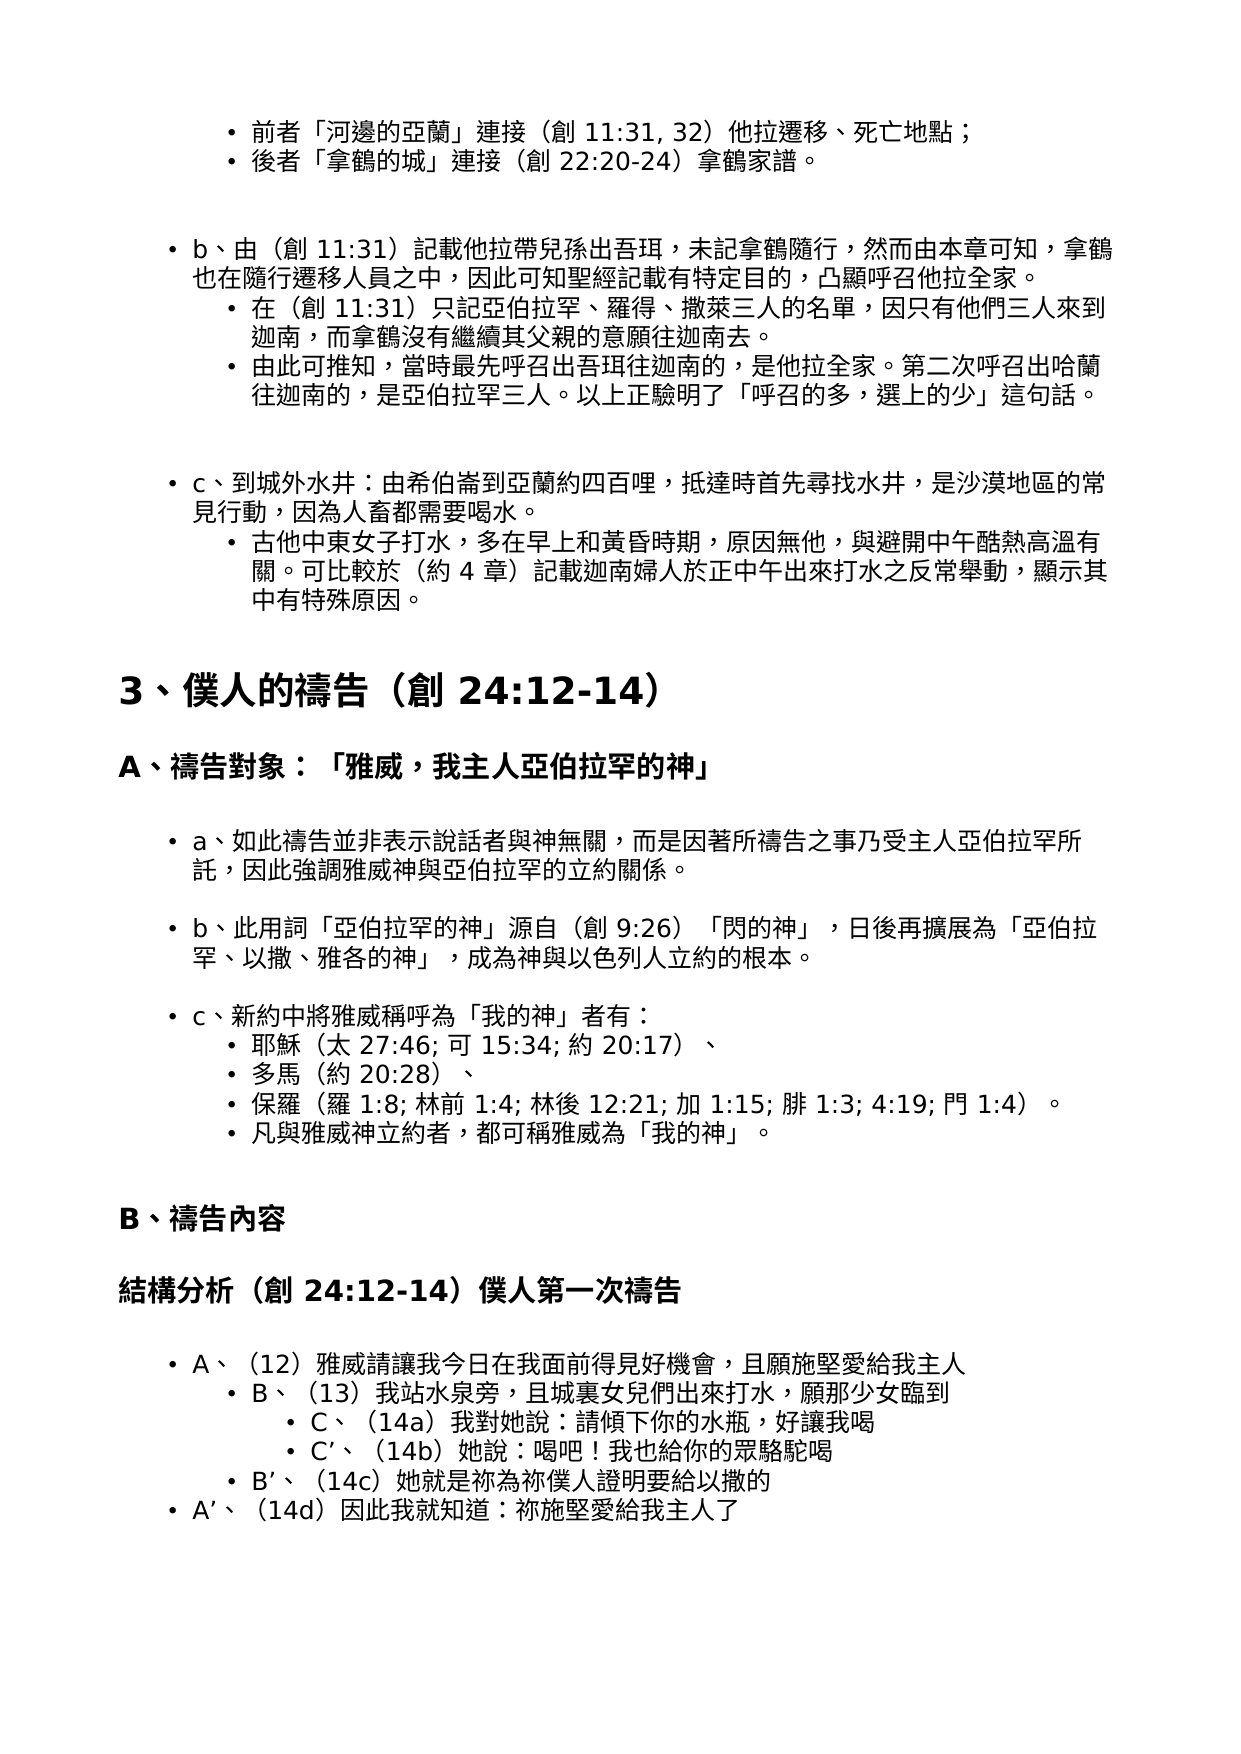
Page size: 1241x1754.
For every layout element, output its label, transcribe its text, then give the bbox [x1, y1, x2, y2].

list b、此用詞「亞伯拉罕的神」源自（創 9:26）「閃的神」，日後再擴展為「亞伯拉罕、以撒、雅各的神」，成為神與以色列人立約的根本。 [177, 914, 1122, 973]
list 保羅（羅 1:8; 林前 1:4; 林後 12:21; 加 1:15; 腓 1:3; 4:19; 門 1:4）。 [236, 1090, 1122, 1119]
list b、由（創 11:31）記載他拉帶兒孫出吾珥，未記拿鶴隨行，然而由本章可知，拿鶴也在隨行遷移人員之中，因此可知聖經記載有特定目的，凸顯呼召他拉全家。 [177, 235, 1122, 294]
list C、（14a）我對她說：請傾下你的水瓶，好讓我喝 [295, 1408, 1122, 1438]
list A、（12）雅威請讓我今日在我面前得見好機會，且願施堅愛給我主人 [177, 1350, 1122, 1379]
list 古他中東女子打水，多在早上和黃昏時期，原因無他，與避開中午酷熱高溫有關。可比較於（約 4 章）記載迦南婦人於正中午出來打水之反常舉動，顯示其中有特殊原因。 [236, 528, 1122, 615]
list 在（創 11:31）只記亞伯拉罕、羅得、撒萊三人的名單，因只有他們三人來到迦南，而拿鶴沒有繼續其父親的意願往迦南去。 [236, 294, 1122, 352]
subtitle B、禱告內容 [118, 1203, 1122, 1237]
list 後者「拿鶴的城」連接（創 22:20-24）拿鶴家譜。 [236, 147, 1122, 176]
list 由此可推知，當時最先呼召出吾珥往迦南的，是他拉全家。第二次呼召出哈蘭往迦南的，是亞伯拉罕三人。以上正驗明了「呼召的多，選上的少」這句話。 [236, 352, 1122, 410]
subtitle A、禱告對象：「雅威，我主人亞伯拉罕的神」 [118, 751, 1122, 785]
list c、新約中將雅威稱呼為「我的神」者有： [177, 1002, 1122, 1032]
list B、（13）我站水泉旁，且城裏女兒們出來打水，願那少女臨到 [236, 1379, 1122, 1408]
list 前者「河邊的亞蘭」連接（創 11:31, 32）他拉遷移、死亡地點； [236, 118, 1122, 147]
list 凡與雅威神立約者，都可稱雅威為「我的神」。 [236, 1119, 1122, 1148]
list 耶穌（太 27:46; 可 15:34; 約 20:17）、 [236, 1032, 1122, 1061]
list c、到城外水井：由希伯崙到亞蘭約四百哩，抵達時首先尋找水井，是沙漠地區的常見行動，因為人畜都需要喝水。 [177, 469, 1122, 528]
list A’、（14d）因此我就知道：祢施堅愛給我主人了 [177, 1496, 1122, 1525]
list B’、（14c）她就是祢為祢僕人證明要給以撒的 [236, 1467, 1122, 1496]
list 多馬（約 20:28）、 [236, 1061, 1122, 1090]
list C’、（14b）她說：喝吧！我也給你的眾駱駝喝 [295, 1438, 1122, 1467]
list a、如此禱告並非表示說話者與神無關，而是因著所禱告之事乃受主人亞伯拉罕所託，因此強調雅威神與亞伯拉罕的立約關係。 [177, 827, 1122, 885]
subtitle 3、僕人的禱告（創 24:12-14） [118, 670, 1122, 713]
subtitle 結構分析（創 24:12-14）僕人第一次禱告 [118, 1274, 1122, 1308]
